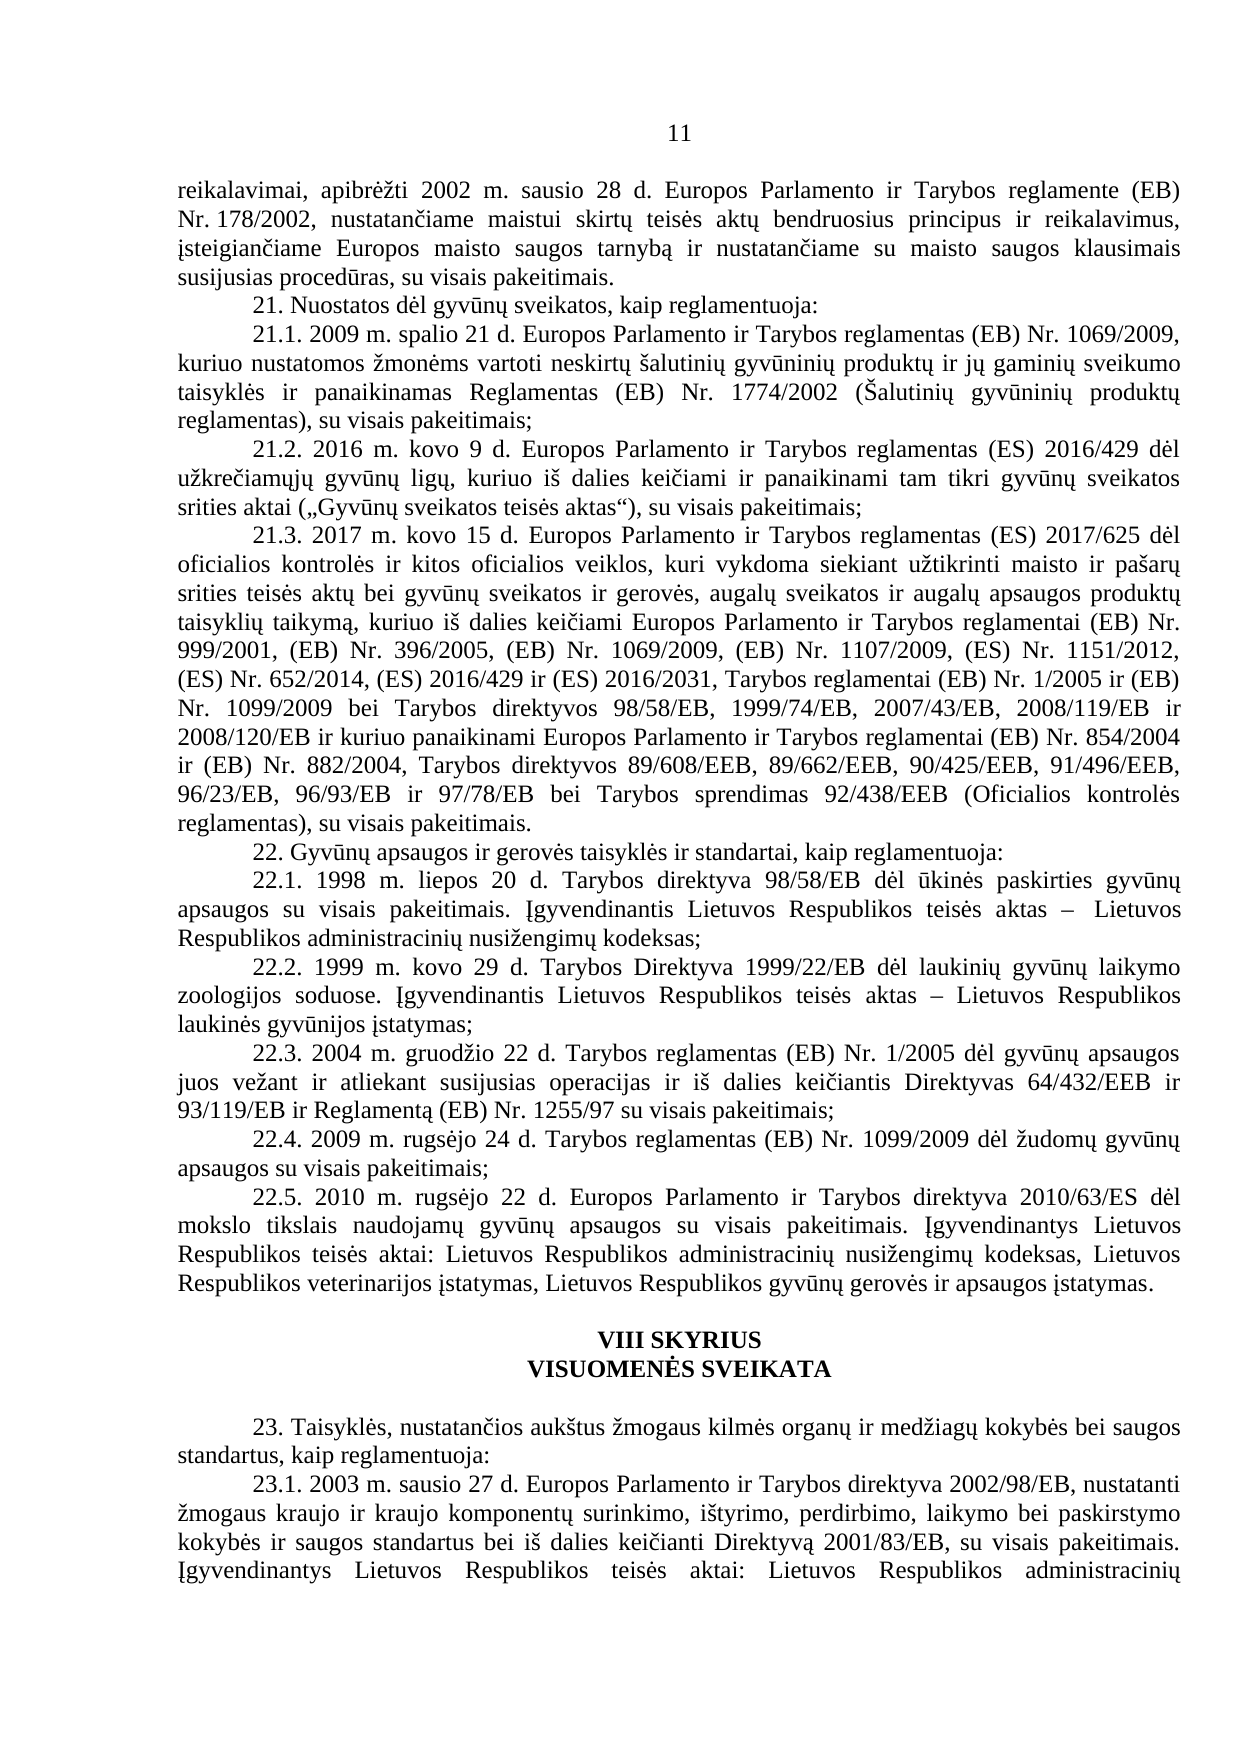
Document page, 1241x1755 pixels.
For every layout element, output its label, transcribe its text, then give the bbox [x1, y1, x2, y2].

text reikalavimai, apibrėžti 2002 m. sausio 28 d. Europos Parlamento ir Tarybos reglamente (EB) Nr. 178/2002, nustatančiame maistui skirtų teisės aktų bendruosius principus ir reikalavimus, įsteigiančiame Europos maisto saugos tarnybą ir nustatančiame su maisto saugos klausimais susijusias procedūras, su visais pakeitimais. [177, 176, 1181, 291]
text 21.1. 2009 m. spalio 21 d. Europos Parlamento ir Tarybos reglamentas (EB) Nr. 1069/2009, kuriuo nustatomos žmonėms vartoti neskirtų šalutinių gyvūninių produktų ir jų gaminių sveikumo taisyklės ir panaikinamas Reglamentas (EB) Nr. 1774/2002 (Šalutinių gyvūninių produktų reglamentas), su visais pakeitimais; [177, 319, 1181, 434]
text 21.2. 2016 m. kovo 9 d. Europos Parlamento ir Tarybos reglamentas (ES) 2016/429 dėl užkrečiamųjų gyvūnų ligų, kuriuo iš dalies keičiami ir panaikinami tam tikri gyvūnų sveikatos srities aktai („Gyvūnų sveikatos teisės aktas“), su visais pakeitimais; [177, 434, 1181, 521]
text VIII SKYRIUS [177, 1326, 1181, 1354]
text 22.3. 2004 m. gruodžio 22 d. Tarybos reglamentas (EB) Nr. 1/2005 dėl gyvūnų apsaugos juos vežant ir atliekant susijusias operacijas ir iš dalies keičiantis Direktyvas 64/432/EEB ir 93/119/EB ir Reglamentą (EB) Nr. 1255/97 su visais pakeitimais; [177, 1038, 1181, 1124]
text VISUOMENĖS SVEIKATA [177, 1354, 1181, 1383]
text 23. Taisyklės, nustatančios aukštus žmogaus kilmės organų ir medžiagų kokybės bei saugos standartus, kaip reglamentuoja: [177, 1412, 1181, 1469]
text 21. Nuostatos dėl gyvūnų sveikatos, kaip reglamentuoja: [177, 291, 1181, 319]
text 21.3. 2017 m. kovo 15 d. Europos Parlamento ir Tarybos reglamentas (ES) 2017/625 dėl oficialios kontrolės ir kitos oficialios veiklos, kuri vykdoma siekiant užtikrinti maisto ir pašarų srities teisės aktų bei gyvūnų sveikatos ir gerovės, augalų sveikatos ir augalų apsaugos produktų taisyklių taikymą, kuriuo iš dalies keičiami Europos Parlamento ir Tarybos reglamentai (EB) Nr. 999/2001, (EB) Nr. 396/2005, (EB) Nr. 1069/2009, (EB) Nr. 1107/2009, (ES) Nr. 1151/2012, (ES) Nr. 652/2014, (ES) 2016/429 ir (ES) 2016/2031, Tarybos reglamentai (EB) Nr. 1/2005 ir (EB) Nr. 1099/2009 bei Tarybos direktyvos 98/58/EB, 1999/74/EB, 2007/43/EB, 2008/119/EB ir 2008/120/EB ir kuriuo panaikinami Europos Parlamento ir Tarybos reglamentai (EB) Nr. 854/2004 ir (EB) Nr. 882/2004, Tarybos direktyvos 89/608/EEB, 89/662/EEB, 90/425/EEB, 91/496/EEB, 96/23/EB, 96/93/EB ir 97/78/EB bei Tarybos sprendimas 92/438/EEB (Oficialios kontrolės reglamentas), su visais pakeitimais. [177, 521, 1181, 837]
text 23.1. 2003 m. sausio 27 d. Europos Parlamento ir Tarybos direktyva 2002/98/EB, nustatanti žmogaus kraujo ir kraujo komponentų surinkimo, ištyrimo, perdirbimo, laikymo bei paskirstymo kokybės ir saugos standartus bei iš dalies keičianti Direktyvą 2001/83/EB, su visais pakeitimais. Įgyvendinantys Lietuvos Respublikos teisės aktai: Lietuvos Respublikos administracinių [177, 1469, 1181, 1584]
text 22. Gyvūnų apsaugos ir gerovės taisyklės ir standartai, kaip reglamentuoja: [177, 837, 1181, 866]
text 22.1. 1998 m. liepos 20 d. Tarybos direktyva 98/58/EB dėl ūkinės paskirties gyvūnų apsaugos su visais pakeitimais. Įgyvendinantis Lietuvos Respublikos teisės aktas – Lietuvos Respublikos administracinių nusižengimų kodeksas; [177, 866, 1181, 952]
text 22.5. 2010 m. rugsėjo 22 d. Europos Parlamento ir Tarybos direktyva 2010/63/ES dėl mokslo tikslais naudojamų gyvūnų apsaugos su visais pakeitimais. Įgyvendinantys Lietuvos Respublikos teisės aktai: Lietuvos Respublikos administracinių nusižengimų kodeksas, Lietuvos Respublikos veterinarijos įstatymas, Lietuvos Respublikos gyvūnų gerovės ir apsaugos įstatymas. [177, 1182, 1181, 1297]
text 22.4. 2009 m. rugsėjo 24 d. Tarybos reglamentas (EB) Nr. 1099/2009 dėl žudomų gyvūnų apsaugos su visais pakeitimais; [177, 1124, 1181, 1182]
text 22.2. 1999 m. kovo 29 d. Tarybos Direktyva 1999/22/EB dėl laukinių gyvūnų laikymo zoologijos soduose. Įgyvendinantis Lietuvos Respublikos teisės aktas – Lietuvos Respublikos laukinės gyvūnijos įstatymas; [177, 952, 1181, 1038]
